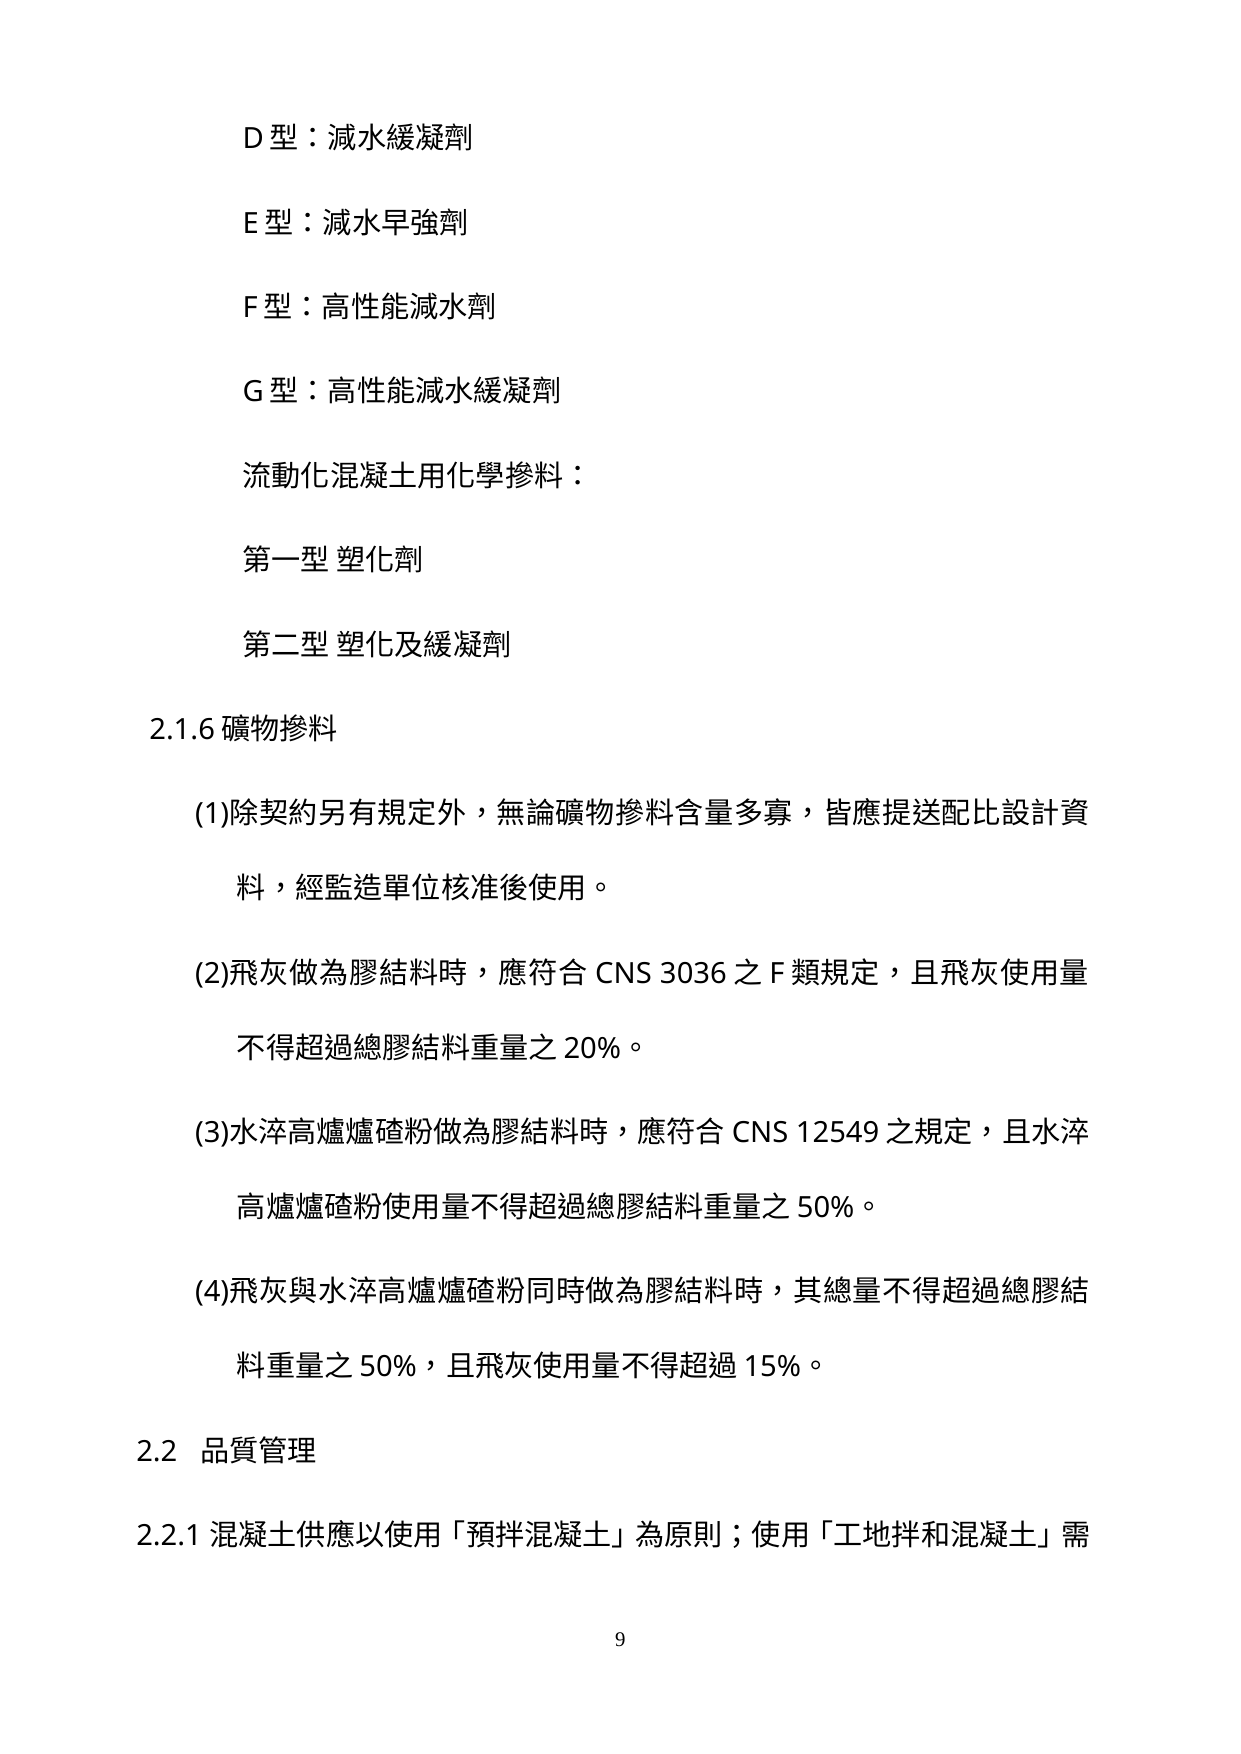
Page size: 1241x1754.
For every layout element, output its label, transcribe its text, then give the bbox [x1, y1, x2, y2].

table_header [86, 89, 133, 1571]
table_header 經濟部水利署施工規範 第03310章 結構用混凝土 92年04月07日經水工字第09205001810號函頒 96年04月20日經水工字第09605002150號函修訂 102年11月22日經水工字第10205270970號函修訂 104年11月30日經水工字第10405293570號函修訂 105年09月02日經水工字第10505207090號函修訂 109年02月13日經水工字第10905030160號函修訂 111年01月28日經水工字第11105041470號函修訂 1. 通則 1.1 本章概要 說明場鑄混凝土之材料、設備、施工及檢驗等相關規定。 1.2 工作範圍 包括混凝土之拌和、輸送、澆置、搗實、表面修飾、養護、接縫處理、止水帶、檢驗、評估及混凝土附屬品等相關工作。 1.3 相關章節 第03150章 混凝土附屬品 1.4 相關準則 (1) CNS 61卜特蘭水泥 (2) CNS 486粗細粒料篩析法 (3) CNS 490粗粒料（37.5mm以下）洛杉磯磨損試驗法 (4) CNS 491粒料內小於試驗篩75μm CNS 386材料含量試驗法(水洗法) (5) CNS 1167 使用硫酸鈉或硫酸鎂之粒料健度試驗法 (6) CNS 1171 粒料中土塊與易碎顆粒試驗法 (7) CNS 1174 新拌混凝土取樣法 (8) CNS 1176 混凝土坍度試驗法 (9) CNS 1231 工地混凝土試體製作及養護法 (10) CNS 1232 混凝土圓柱試體抗壓強度檢驗法 (11) CNS 1237混凝土拌和用水試驗法 (12) CNS 1238 混凝土鑽心試體及鋸切長條試體取樣法 (13) CNS 1240 混凝土粒料 (14) CNS 1241混凝土鑽心試體長度之測定法 (15) CNS 3036混凝土用飛灰及天然或煆燒卜作嵐攙和物 (16) CNS 3090預拌混凝土 (17) CNS 3091 混凝土用輸氣附加劑 (18) CNS 5646混凝土內之棒形振動器 (19) CNS 5648混凝土模板振動器 (20) CNS 12283混凝土用化學摻料 (21) CNS 11297混凝土圓柱試體蓋平法 (22) CNS 12549 混凝土及水泥砂漿用水淬高爐爐碴粉 (23) CNS 12891 混凝土配比設計準則 (24) CNS 12833流動化混凝土用化學摻料 (25) CNS 13407 細粒料中水溶性氯離子含量試驗法 (26) CNS 13465 新拌混凝土中水溶性氯離子含量試驗法 (27) CNS 13618 粒料之潛在鹼質與二氧化矽反應性試驗法（化學法） (28) CNS 13961 混凝土拌和用水 (29) CNS 14703硬固水泥砂漿及混凝土中水溶性氯離子含量試驗法 (30) CNS 15286 水硬性混合水泥 1.5 資料送審 1.5.1 拌和廠資料 廠商應依據CNS 3090之規定提送有關混凝土組成材料來源及拌和計畫書，供監造單位審核。該計畫書應說明拌和廠資格、設備型式、位置、所採用之拌和設備與單位產量及材料供應資料。 1.5.2 相關試驗報告 (1)驗證報告 供應單一工程混凝土總量≧5,000m3之拌和廠，應檢附經政府機關、財團法人或學術機構等驗證單位依據CNS 3090驗證合格之證明文件，經監造單位審核通過後方得供料；驗證單位應通過依標準法授權之產品驗證單位認證機構認證。 混凝土總量<5,000m3者得由拌和廠自備資料送審，應檢送符合CNS 3090之自主檢查表及廠商確認單，送機關備查。 (2)配比設計 A.當同一規格之混凝土，其契約總量大於2,000m3時，須進行配比設計，惟數量在2,000m3以下或屬緊急工程經機關同意者，廠商得提送相同拌和廠1年內經監造單位核可之配比設計。 B.預力混凝土無論數量多寡，均須進行配比設計。 C.配比設計須符合CNS 12891之規定。 D.配比設計所提送資料中至少須包括下列資料： a.水泥、礦物摻料及化學摻料：提出符合本規範之證明文件或試驗報告。 b.粒料物理性質試驗結果。 c.粗、細粒料之級配資料，列成表格或線圖。 d.粒料、礦物摻料與水泥之比重。 e.水與膠結料之重量比。 f.坍度。 g.混凝土抗壓強度(fc’) 。 h.配比設計之要求平均抗壓強度(fcr’) 1.5.3 其他送審文件： (1)廠商與預拌混凝土廠所訂之合約，使用影本時需加蓋與正本相符章。 (2)預拌混凝土品質保證書(附件一)。 (3)預拌混凝土產製之工廠登記證影本。 (4)混凝土送貨單(附件二)。 送貨單應包含下列資料: A.預拌混凝土公司名稱及廠名、廠址、電話。 B.交貨單編號(或契約編號)、車次。 C.日期。 D.車牌號碼、總重、空重及淨重。 E.工程名稱及地點。 F.混凝土之等級(如SCC等級)或配比編號。 G.混凝土數量(交貨及累計數量)：以立方公尺計。 H.混凝土裝運時間(出廠、到達、卸料完成)。 I.規格(28日強度、設計坍度、最大粒徑、設計坍流度、水膠(灰)比)。 J.材料型式與重量(水泥、爐石、飛灰、附加劑) K.骨材重(3分石、6分、細骨材、用水量) 2. 產品 2.1 材料 2.1.1混凝土材料規格 混凝土拌和材料包括水泥、粒料、水、化學摻料及礦物摻料等，各種組成材料與拌和水用量、粒料尺寸及坍度或坍流度等應按照配比設計及試拌結果之數值，本款下表之各項數據僅供配比設計時之參考。 2.1.2水泥 (1)除契約另有規定外，一般構造物所使用之水泥應符合CNS 61卜特蘭水泥之規定。在同一單元之混凝土澆築作業中，不同廠牌之水泥不得混合使用。凡受潮結塊、硬化或有硬化現象之水泥，不得使用。 (2)工程若允許使用水硬性混合水泥應符合CNS 15286規定，且不得再添加其他礦物摻料。 2.1.3 粒料 細粒料:包含天然砂、加工砂或兩者之組合砂。 粗粒料:包含礫石、軋碎之礫石、碎石或上述材料之組合。 粗、細粒料級配及品質應符合CNS 1240規定，其相關檢驗應符合下表之規定。 2.1.4水 混凝土拌和用水需符合CNS 13961規定。 2.1.5 化學摻料 化學摻料應符合CNS 12283、CNS 12833規定，輸氣劑應符合CNS 3091規定： A型: 減水劑 B型：緩凝劑 C型：早強劑 D型：減水緩凝劑 E型：減水早強劑 F型：高性能減水劑 G型：高性能減水緩凝劑 流動化混凝土用化學摻料： 第一型 塑化劑 第二型 塑化及緩凝劑 2.1.6礦物摻料 (1)除契約另有規定外，無論礦物摻料含量多寡，皆應提送配比設計資料，經監造單位核准後使用。 (2)飛灰做為膠結料時，應符合CNS 3036之F類規定，且飛灰使用量不得超過總膠結料重量之20%。 (3)水淬高爐爐碴粉做為膠結料時，應符合CNS 12549之規定，且水淬高爐爐碴粉使用量不得超過總膠結料重量之50%。 (4)飛灰與水淬高爐爐碴粉同時做為膠結料時，其總量不得超過總膠結料重量之50%，且飛灰使用量不得超過15%。 2.2 品質管理 2.2.1 混凝土供應以使用「預拌混凝土」為原則；使用「工地拌和混凝土」需經機關許可，並依本規範及「公共工程工地型預拌混凝土設備設置及拆除管理要點」規定辦理。 2.2.2 廠商購買預拌混凝土時應考慮預拌混凝土之品質、產能及運送應能符合工程施工所需及不影響工程施工進行，廠商對所選定之預拌混凝土廠及混凝土品質應負完全責任。 2.2.3預拌混凝土品質不符合規定，經通知未依期限改善，或拌和廠供應其他工程使用不符合契約規定之材料者，監造單位得要求廠商改至其他預拌混凝土廠購買，廠商不得拒絕，其造成之一切損失概由廠商負責。 2.2.4監造工程司認為有必要或對混凝土品質有質疑時，得要求至預拌混凝土廠進行必要的取樣檢驗、設備檢查及列印拌和機操作台電腦配比報表，廠商應要求預拌混凝土廠配合辦理，如預拌混凝土廠拒絕配合辦理，監造工程司得要求廠商改至其他預拌混凝土廠購買，廠商不得拒絕，其造成之一切損失概由廠商負責。該項取樣之檢驗費用，如檢驗合格，費用由機關負擔，如不合格則由廠商負擔。 2.2.5廠商於訂約後，若適當運距內之合法預拌混凝土工廠，均無法供應滿足工程質與量需要之混凝土，經機關同意改設置工地型混凝土拌和設備；其審查程序及改置設備準備過程，不得為該混凝土項目停止施工之原因；其所延誤之工期，應以設置工地型混凝土拌和設備期間預拌混凝土工廠實際供應短少量所影響工期，經機關核定後納入展延工期辦理。因改採用工地型混凝土拌和設備所增加設置所需組拆、租金及規費等契約項目及費用，依契約第19條契約變更第(五)款之規定辦理。 3. 施工 3.1 準備工作 3.1.1 施工設備 (1)拌和車:輸送之拌和車，其攪拌速率、混凝土之均勻性應符合CNS3090規定辦理。 (2)瀉槽 A.瀉槽之襯裡應為表面光滑。 B.瀉槽之設置應使混凝土能連續流動，坡度不得陡於垂直向1比水平向2(V/H=1/2)，亦不得緩於垂直向1比水平向3(V/H=1/3)。若瀉槽必須使用較大之坡度時，其出口端應設置擋板，以避免粒料分離。 C.瀉槽長度超過600㎝者，其出口應以漏斗承接。 D.瀉槽使用後應以水清洗乾淨，以免混凝土硬化堆積於其上。清洗瀉槽後之水不得流入構造物範圍內。 (3) 泵送機：依混凝土之規格、粗粒料之最大粒徑、坍度、輸送距離及輸送高度，選用不致造成粒料析離或塞管之泵送機。 (4) 可調長度之柔性管（象鼻管） A. 使用金屬製、橡膠製或塑膠製之柔性管，其管徑應不小於最大粒徑之8倍，並防止混凝土粒料分離。 B. 柔性管之設置應使混凝土得以連續流動，且其出口與最終澆置點之距離於水平及垂置方向均不得大於150㎝。鄰近伸縮縫處之水平距離不得大於90㎝，每次使用後應清洗乾淨。 (5) 推車 A. 混凝土澆置不易之地點得以推車運送，輸送距離不得超過60m。 B. 推車應於架立之高架之走道版上通行，不得與結構體之鋼筋或埋設物接觸。 (6) 混凝土搗實設備 混凝土澆置時應以適當之設備搗實，搗實時間應適當以避免產生泌水、粒料析離、埋設物位移或模板支撐破壞等。 3.1.2 澆置前之準備 (1) 澆置面之之處理： 於既有混凝土上再澆置新拌混凝土時，須除去原有混凝土面之乳沫及其他雜物，使表面粗糙，並溼潤後覆以與原混凝土相同水灰比之水泥砂漿，厚度1.5 cm~2.5 cm，在水泥漿初凝前澆置混凝土，以確保新、舊混凝土妥善接合。 混凝土係澆置於土壤表面時，應先將表面之雜物及有機物質清除，並整平。 (2) 模板及鋼筋：應於澆置混凝土前清理乾淨避免積水，模板脫模劑塗抹均勻，鋼筋不得有浮銹並應紮固妥善，使具有規定之保護層，以確保鋼筋符合圖說之位置。 (3) 埋設物：混凝土內之預埋物，應依照設計圖說位置準確定位並妥為固定，避免因碰撞或混凝土搗實而發生位移。 (4) 實施自主檢查：混凝土澆置前之各項工作項目如鋼筋、模板、埋設物及其他相關作業應實施自主檢查，以確保各項作業確實完成。 (5) 澆置前之通知 A.澆置混凝土前應通知監造工程司，未經監造工程司同意，不得於構造物之任何部位澆置混凝土。 B.經監造工程司查驗未合格者，廠商應即時進行改善，並延後澆置時間，經再次查驗通過後，方得澆置混凝土。 3.1.3 混凝土之輸送 (1)除契約另有規定外，混凝土自開始拌和至運達工地完成澆置之時程應在90分鐘內；超過90分鐘仍未澆置完畢，除經監造工程司同意者外，該車剩餘之混凝土應運離工地不得使用，其所造成之一切損失由廠商負責。但如混凝土有添加本章之第2.1.5款(1)之B型、D型、G型或第二型流動化混凝土用化學摻料，而時間未超過120[ ]分鐘者，應辦理坍度或坍流度試驗，經監造工程司認定能達到規定坍度或坍流度時，得同意使用。 (2)每一車預拌混凝土送達工地卸料前，混凝土供應商應提送二份送貨單，廠商應詳細核對送貨單之資料及填寫到達時間、完成澆置時間及澆置位置，如未隨車備有送貨單、貨品不符合契約規格時應運離工地不得使用。該車混凝土澆置完成後，由廠商簽名收存1份、1份交司機攜回混凝土廠。 (3)混凝土輸送至卸料端應有適當之裝置，且能保持連續輸送以避免粒料析離。 (4)混凝土自出料口至澆置面之距離應適當，以避免衝擊力過大及造成粒料析離。 (5)混凝土澆置後，所有輸送設備應立即清洗乾淨，其廢水及廢棄物應依規定集中處理。 3.2 施工方法 3.2.1 澆置之一般規定 (1) 水平構材或水平斷面之混凝土，必需待支承之垂直構材或斷面之混凝土已固結及收縮完成後方可澆置。 (2) 混凝土應連續澆置，且應於混凝土拌和後於規定時間內儘速澆置。 (3) 混凝土應以適當之厚度分層澆置，並應於下層混凝土初凝前澆置上層混凝土，各層混凝土應儘量控制維持水平澆置。 除契約另有規定外，上下層之澆置間隔時間不得超過45分鐘。牆構造物及擋土牆澆置厚度依震動棒之長度決定，一般以30㎝至50㎝為原則。巨積混凝土澆置每層厚度不得大於45㎝。 (4) 澆置柱之混凝土應使用可調長度之柔性管（象鼻管）。若梁、板等係與柱、牆等支承結構同次澆置，應俟柱、牆內澆置之混凝土完成沈落收縮後，再進行梁板之澆置。但仍可令振動棒憑其自重沈入時，進行梁、板之澆置。 (5) 在澆置混凝土期間及澆置後24小時內，混凝土表面若有積水，除非有妥善排水坑設施與混凝土分開，否則不得直接進行抽水。 (6) 施工日誌應詳細記載當日澆置之不同類別混凝土之數量、澆置範圍、構造物名稱、取樣樁號、樣品編號及試驗結果。 3.2.2水中混凝土之澆置 (1)使用緊密不漏漿之模板。 (2) 水中混凝土澆置後至少48小時之內，該地區不得進行抽水。 (3) 特密管 A. 特密管直徑為20～25㎝，上端裝有漏斗之不透水管，漏斗頂端應加設50㎜×50㎜網目之鋼網，以防堵塞。 B.特密管應妥為支撐，使其出口得在整個工作面上方自由移動，並得以在必須減緩或中斷混凝土流出時，迅速將管降下。 C. 澆置時應維持混凝土之連續流動，並使澆置之混凝土均勻分佈。特密管之移動及升降應妥為控制。 D. 各特密管應有適當之間距，以免造成粒料分離。 E. 澆置混凝土時，特密管下端應伸入已澆置混凝土表面下至少2 m。 F. 特密管不得水平移動，當特密管中混凝土不易自由卸出時，可將特密管上、下垂直移動，惟落差不得超過30㎝。 (4)用特密管或設有底門之吊斗，於水中澆置混凝土時，應維持適量連續施工，澆置位置應儘量維持靜水狀態，不得已時，亦須使水之流速在3m/min以下，水中澆置之混凝土面應大致保持水平面。 (5) 水中吊斗 A.使用無頂之水中用吊斗，其底門於吊斗卸料時應可自由向外打開。 B.將吊斗裝滿混凝土後緩慢降至待澆置混凝土之表面上，吊降之速率應避免水流過度擾動。 C. 緩慢將混凝土卸出，完成後再緩慢將吊斗吊出。 3.2.3低溫之澆置作業 周圍氣溫為5℃且繼續下降時，應採取下列任一種措施，保護已澆置之混凝土： (1) 加溫 A. 將模板或構造物周圍包覆加溫，使其內之混凝土及氣溫保持在13℃以上。完成澆置之混凝土應維持該溫度7天。 B. 於混凝土養護期間加溫時，其周圍之相對溼度應維持不低於40﹪。火爐、烤板或加熱器應妥為佈設，使熱量均勻分佈。燃燒之廢氣體應排至包圍體外部。 C.於7天之養護期過後，以最多每天降低7℃之速率，逐漸降低混凝土周圍之溫度，直到與外界之氣溫相同為止。 D. 於實施加溫作業期間，應派人看守並備妥防火設施。 (2) 保溫 A. 以適當之隔熱材料覆蓋與外界溫度隔離，使混凝土維持至少13℃以上之溫度7天。隔熱材料之種類與厚度應經監造工程司核可。 B. 混凝土上方除隔熱層外，應再覆以油布或其他經核可使用之防水材料。 3.2.4高溫之澆置作業 (1) 周圍溫度超過32℃以上時，應於澆置混凝土前，將模板及鋼筋等以水或其他方式適當降溫。 (2) 為避免澆置後混凝土之溫度過高，應採取下列措施保護已澆置之混凝土： A. 以適當方式遮蔽防止混凝土直接受到日曬。 B.採用冷水噴灑或以溼潤之粗麻布或粗棉墊覆蓋，使模板保持潮溼。 3.2.5 搗實 (1) 混凝土澆置時鋼筋、預埋件周圍及模板角落處之混凝土應確實搗實。 (2) 混凝土搗實原則上應使用符合CNS 5646之內振動器;外部振動器應經工程司同意後方可使用，外部振動器應符合CNS 5648之規定。 (3) 所有混凝土澆置15分鐘內，應即使用振動器振動，但振動時不可觸及模板、鋼筋及埋設物，以避免鋼筋、預埋管件及預力鋼材發生位移。 振動時應避免在混凝土表面造成泌水或造成粒料析離。 (4)混凝土搗實時應確實將振動器插至先澆置之下層結構體混凝土內，插入深度應約為10㎝，並避免過度振動。 (5) 若模板內振動之方式可能造成預埋件之損壞，即不得使用內部振動機。 3.2.6接縫 混凝土接縫之設置依位置可分水平接縫及垂直接縫二種；接縫依功能又可區分為施工縫、伸縮縫、收縮縫等三種。 (1) 施工縫、伸縮縫 A. 施工縫應設置於對結構強度影響最小之處。除按工程圖說或施工計畫設置之預定施工縫外；若有需設置非預定之施工縫(如遇大雨、混凝土運輸不及或其他施工問題致混凝土澆置中斷)，其施工縫之設置位置、形狀及處理方式須以書面經監造單位同意。 B.施工縫之位置應符合下列規定 (a)版、小梁及大梁之施工縫應設置於其垮度中央三分之一範圍內。 (b)大梁上之施工縫應設置於至少離相交小梁兩倍梁寬之處。 (c)牆及柱之施工縫應設於其與小梁、大梁或版交接之頂部或底部。 (d)施工縫宜與主鋼筋垂直。 (e)除設計圖說另有規定外，小梁、大梁、托肩、柱頭版及柱冠須與樓版同時澆置。 C. 水平與垂直施工縫或伸縮縫之位置及細節應依設計圖說施工，設計圖說未提供位置或細節圖說時，廠商可自行繪製施工縫或伸縮縫之詳細圖說併接縫設置之位置圖，送監造工程司審查同意後施工。 除契約另有規定及依結構計算需求外，垂直向施工縫及伸縮縫之設置間距以不超過20M為原則。 D.接縫如有應力傳遞或避免位移時應使用剪力鋼筋橫穿施工縫或伸縮縫，如混凝土之厚度足夠且混凝土剪力榫之強度可抵抗應力傳遞或側向位移時，可設計使用混凝土剪力榫。施工縫如已設計有與接縫垂直之鋼筋者，可免設剪力筋或混凝土剪力榫；伸縮縫所設置之剪力筋需使一端固定另一端能自由伸縮。增設之止水帶或剪力筋須經監造工程司同意後辦理。 伸縮縫接縫應以適當材料填塞及隔開，俾利混凝土有熱漲冷縮及變位之功能。除契約另有規定外，填塞材料可使用保力龍、發泡棉。 E. 施工縫之處理 除契約另有規定外，施工縫之處理規定如下： (a)為施工縫粘結性，澆置銜接混凝土前應清除已硬化混凝土表面之乳沫及鬆動物質，露出良好堅實之混凝土，凹凸深度約0.6 cm達露出粗粒料程度，以形成連接。 (b)接縫表面之清除打毛工作應使用高壓水、噴濕砂法或其他經核可之方式處理。 (c) 施工縫應先將表面清理溼潤後覆以與原混凝土相同水灰比之水泥砂漿，厚度1.5 cm~2.5 cm，在水泥漿初凝前澆置混凝土。澆置水泥砂漿前應保持澆置面濕潤。 F.清理接縫之混凝土表面時應避免損及止水帶。 G. 沿預力鋼材方向、埋設物或開孔處，應避免設置接縫。 (2) 收縮縫 為避免混凝土版構造物因收縮而產生不規則裂縫，應設置收縮縫。 A. 除契約圖說另有規定外，縱向及水平向之鋸縫之間隔為5M，其鋸縫之深度約為版厚之四分之一但不小於為25mm、寬度為5mm。鋸縫應整齊、清潔、平直。 B. 鋸縫應於混凝土舖面澆置後8至24小時內施作，為確保鋸縫於前述時限內完成，必要時得允許廠商夜間施工。 C. 鋸縫時損壞之養護膜應於受損20分鐘內，設法予以替換或更新以免舖面邊緣及表面失去保護。 D. 鋸縫完成後，應用水或空氣噴射或兩者兼用徹底清除鋸縫內之任何有害物質並乾燥之。 E.為避免碎石等堅硬異物進入收縮縫，乾燥後之鋸縫應以填縫劑依照製造廠之使用說明予以填滿。 3.2.7止水帶 (1) 止水帶可分為可撓性聚氯乙烯(PVC)、天然橡膠、合成橡膠等材質。不同止水帶每批進料時至少取樣1次，使用正字標記產品，其已依規定辦理之檢驗項目，得免重行檢驗。 A.除契約另有規定外，可撓性聚氯乙烯(PVC)之種類、尺度及品質應符合CNS3895及下表規定 B.天然或合成橡膠止水帶:依不同設施需具備之止水帶功能訂定標準。 (2) 施工縫或伸縮縫，如有防止滲水需求者必須使用止水帶；止水帶應儘可能減少續接，如無法避免需續接，應以熔接或經監造工程司同意之方式續接，銜接處不得有滲漏現象。 (3) 牆上之水平施工縫，其止水帶應以適當夾具固定，於混凝土澆置前裝設完成，並使其一半寬度露出完成之混凝土面，止水帶周圍之混凝土應充份搗實以使密合。澆置次一層混凝土時應小心施作，於硬化混凝土面之乳沫移除後，應先澆置止水帶周圍及上方部分並充份搗實，然後繼續澆置其餘之混凝土，並應確保止水帶不致遭內部振動器或其他工具扭曲或損壞。 (4) 垂直伸縮縫及施工縫，其止水帶應以適當夾具固定，於混凝土澆置前裝設完成，並使其一半埋入混凝土中，另一半露出於準備下次澆置之相鄰混凝土部位，並應確保止水帶位置完全正確，且其周圍之混凝土均已搗實。 3.2.8開口、預埋件及其他需求 (1) 應依契約設計圖說之規定，提供及安裝埋件。 (2) 於混凝土澆置前，應確認每個埋件之正確尺度及位置，並經監造工程司查驗後做成記錄。 3.2.9鏝平、掃飾 橋面、版面或路面應使用刮皮或修面機整平，並由工人以鏝板修平。如表面須保持粗糙面時，應以長柄軟掃同方向掃刷，力求整齊一致之紋路。 3.2.10混凝土顏色 外露部分混凝土之養護劑或脫模劑一經核可，除非經工程司同意，否則不得以任何因素改變混凝土之均勻顏色。 3.2.11混凝土澆置完成後，廠商應於明顯位置以紅漆標示當日澆置完成部分之樁號、高程及澆置日期。並於監造報表內記載澆置範圍(樁號)、高程、數量(註明強度)、坍度試驗、圓柱試體製作時之澆置樁號等。 3.2.12 施工中檢驗及完工後之初驗、驗收等指定鑽孔位置經鑽孔，廠商均應以同強度之混凝土回填補實。 3.3 清理 3.3.1污染之避免及清除 (1) 在混凝土澆置後，尚未達到初凝前，應立即清除積存在外露鋼筋上及鄰近混凝土表面之漏漿模板表面上之泥垢。 (2) 施工中應保護混凝土構造物不受結構鋼構件之鐵銹或其他有害物質之污染。 (3) 若發生污染，應將污染去除，並使混凝土恢復原有之顏色。 3.3.2損壞部分之修補 (1) 於工程之最終驗收之前，將混凝土表面、角隅受損處仔細修補。 (2) 經許可進行修補之表面，應將受損部位整修至平滑之狀況。 (3) 混凝土之整修工作未達監造工程司要求者，應將其打除重作。 3.4 養護 3.4.1 除契約另有規定外，混凝土的養護依下列方式擇一辦理。 3.4.2水及覆蓋物養護：混凝土養護應在澆置完成，混凝土表面浮水消失後即速進行養護，養護之時間不得少於7天。 3.4.3液膜養護劑養護：液膜養護劑應在不影響混凝土表面外觀及不適用溼治法之情況下經監造工程司許可後始得使用，使用養護劑前應將廠牌及使用說明書等相關資料報經監造工程司核准。 混凝土面先以水全面溼潤，並於水漬消失後立即塗敷養護劑，養護劑使用前應徹底攪拌，並於混合後1小時內塗敷使用。 養護劑塗敷完成後，應保護其不致受損至少10天。若有受損則應補行塗敷養護劑。 3.5 保護 3.5.1混凝土充分硬化至足以承擔載重前，不得施加載重。 3.5.2接縫之保護 (1) 需填充封縫料之接縫以及作為施工縫之表面應予保護。養護劑不得沾染黏結面。 (2) 接縫面及相鄰混凝土應確實作養護。 3.5.3鋼筋之保護 (1) 模板拆除後，長時間露出混凝土表面之鋼筋應塗以純水泥漿保護。 (2) 鋼筋準備搭接延伸或組立模板之前應清除附於鋼筋上之硬化水泥漿及其碎屑。 3.6 瑕疵混凝土 混凝土強度、飾面、許可差、或水密性不符合規範標準者，視為瑕疵品，應依照本章規定或依工程司指示予以補強、修補、或更換。補強時需用環氧樹脂砂漿，修補時須用水泥砂漿。 3.7 檢驗 3.7.1除契約另有規定外，材料及施工品質之檢驗，依據「經濟部水利署廠商品質管制規定」之規定辦理。 3.7.2各項檢驗依編列之檢驗項目及數量辦理，施工期間因工程變更設計增減工程數量或監造工程司認為有必要時得增減檢驗項目及數量(頻率)，廠商不得拒絕，該增加之檢驗費由機關負擔。 品質檢驗不合格依規定辦理再驗、拆除重做之各項檢驗、未做圓柱試體依規定所做鑽心試驗及其他因廠商之過失所辦理之檢驗，其相關費用概由廠商負擔。 3.7.3 除契約另有規定外，各項檢驗廠商須依規定頻率提出申請及會同監造單位辦理試體取樣、樣品簽名、送驗，機關得視需要改以會驗方式辦理。 3.7.4混凝土檢驗 除契約另有規定外，混凝土之檢驗項目如表1。 表1 混凝土各項材料及施工之檢驗項目 3.8 圓柱及鑽心抗壓強度試驗 3.8.1依規定需辦理圓柱試體製作及鑽心取樣之構造物，其應辦試驗之組數依不同強度個別計算，列表據以執行，並編列檢驗費用。 契約工作數量增減時，依本章規定頻率增減試驗組數。 3.8.2 除契約另有規定外，凡混凝土厚度不小於15 cm且鑽心無損害鋼筋及混凝土結構者均需辦理鑽心，必要時監造工程司得於施工期間增加鑽心試驗次數或指定其他構造物辦理鑽心試驗；增加辦理之鑽心試驗費用由機關增列。 3.8.3混凝土鑽心試體取樣，1組以3個試體為原則。 (1) 鑽心取樣前，廠商應提出申請並會同監造工程司取樣、試體簽名、送驗、會驗及試驗報告簽名等。未會同辦理之所有鑽心試體，機關一概不予承認，所有過失及損失完全由廠商負責。 (2) 除契約另有規定，鑽心頻率規定如下： A. 坡面工構造物混凝土之鑽心試體取樣：每1000m2鑽取試體1組，餘數達100 m2以上者，須增加1組試體。依構造物斷面尺度需要，得於同一斷面之各層坡面、戧台分別取樣，並辦理厚度檢驗。 B. 擋土牆、基腳、箱涵、混凝土異型塊及其他構造物之鑽心試體取樣：每500m3鑽取試體1組，餘數達50 m3以上者，須增加1組試體。 (3) 除契約另有規定外，鑽心試體取樣位置由監造工程司指定，其位置應為具有代表性之地點。取樣時應避開鋼筋、埋設物或混凝土接縫，以免損害結構物之強度及影響試驗結果。 (4) 鑽心試體取樣後及試驗前，應先確認試體無異議後，始得進行試驗，試驗前如試體有瑕疵或異議，應經監造工程司確認及同意後在原鑽取位置100cm範圍內重新鑽取試體。 廠商未依約定時間會驗或試體試驗前無提出異議，其試驗結果廠商不得異議。 3.8.4鑽心試體試驗結果判定： 凡有下列規定之一者，判定該組試體所代表之混凝土數量為不合格。 (1) 1組3個試體之平均抗壓強度低於設計強度之85%者。 (2) 1組3個試體中任一試體抗壓強度低於設計強度之75%者。 3.8.5凡經鑽心試驗評定為不合格但合於下列情形之一者，得申請再驗。 (1) 1組3個試體平均強度達設計強度之85 %以上，且單一試體在設計強度之70 %以上及未達設計強度之75 %者。 (2) 1組3個試體平均強度達設計強度之80 %以上及未達設計強度之85 %，且任單一試體在設計強度之75 %以上者。 廠商申請再驗應於試驗後3日內以書面提出並經機關同意後，由工程司及廠商會同就該組鑽心試體代表之混凝土再行鑽取1組3個試體，此3個試體應分散於該區間範圍內，不得集中鑽取。試驗結果符合規定者，判定為合格，否則仍以不合格處理。鑽心判定為不合格之該組試體所代表之混凝土再驗以1次為限。同一工程鑽心不合格再驗組數以2組為限。再驗之一切費用由廠商負擔。 3.8.6除契約另有規定外，鑽心不合格之混凝土構造物依下列規定辦理： (1)拆除鑽心不合格位置前後各10M範圍之構造物；屬於混凝土塊者，拆除該鑽心不合格之混凝土塊及前後編號各10個混凝土塊。 (2) 追蹤不合格位置之前後不同位置或前後不同日期所施工相同強度、相同水灰比之混凝土，直至合格為止，以確定其餘應拆除之範圍。每次追蹤鑽心之位置以10M為間隔鑽取試體1組；屬於混凝土塊者，則依編號順序每10個混凝土塊鑽取試體1組。 (3) 前款應拆除之範圍廠商應重做，所有一切損失(包括工期及拆除重做之工資材料)，概由廠商負擔。不合格範圍外構造物如受拆除行為影響，其相關費用及損失亦由廠商負擔。重做應依規定頻率作坍度、圓柱試體、鑽心及其他必要之檢驗，所有費用由廠商負擔。 (4) 機關為符合公共利益之特定需要，應拆重作之混凝土，經適當評估認定結構無不安全之虞者，得以「不拆除亦不予計價」方式處置，該不予計價之混凝土包括混凝土澆置所需之工料費。為評估認定所需之一切費用(如鑽心試驗、載重試驗、非破壞性檢測、結構分析…等)由廠商負擔。 經認定得不拆除重做之混凝土及其周邊結構物，如需補強者，其費用由廠商負擔。 3.8.7 混凝土圓柱試體製作及頻率規定如下： (1) 適用混凝土鑽心試體取樣之構造物其圓柱試體製作頻率規定如下： A. 各種不同強度之混凝土量每200 m3作試體1組，餘數達40 m3以上者增做1組。 B.同一種配比混凝土的總數量在40m3以下者，得免做圓柱試體。 (2) 不適用混凝土鑽心試體取樣者，圓柱試體製作頻率如下: A.鋼筋設計密集者、襯砌排塊石之背填混凝土等，各種不同強度之混凝土，每120m3作試體1組，餘數達40 m3以上者增做1組。 B.特殊構造物者，如水庫工程(壩體、溢洪道、取出水工、防淤隧道、引水隧道等)、攔河堰工程(堰體、排砂道、跌水靜水池等)、橋梁、水門、房屋建築等，各種不同強度之混凝土，每100m3作試體1組，餘數達40 m3以上者增做1組。 (3) 圓柱試體取樣、製作及養護等相關規定： A. 混凝土圓柱試體取樣除契約另有規定外，以在混凝土輸送至澆置位置取樣為原則(監造工程司得視需要於輸送管之管尾取樣)。 B.混凝土圓柱試體每組製作3個，作28天抗壓強度試驗。 為預測28天抗壓強度之需要，得增作2個試體，作7天抗壓強度試驗，應於核定之監造計畫載明，如施工中認有必要時應書面通知廠商配合辦理，並覈實計價。 圓柱試體應在澆置處由廠商所指派專業人員製作。監造工程司以不褪色之油性筆書寫工程名稱、澆置日期、澆置位置、設計強度及簽名等資料於紙上，於圓柱試體製作完成後將該紙張浮貼於圓柱試體上。監造工程司得視需要指定取樣製作圓柱試體。 C. 圓柱試體製作完成後應集中放置於監造工程司指定之地點，靜置及保護至少24小時後再運往實驗室，依CNS 1231之規定養護。 3.8.8圓柱試體試驗結果評估及不合格之處理： (1) 7天抗壓強度： 契約規定增作2個圓柱試體者，其7天材齡之抗壓強度如未達設計強度之70%，監造工程司得要求廠商檢查全盤拌和操作情形及各組成材料之供應狀況，並提出檢討分析，以確保混凝土品質之穩定性並符合規範要求。 (2) 每一種配比混凝土之圓柱試體28天材齡抗壓強度，應同時符合下列二條件方為合格： A. 連續3組試體抗壓強度平均值高於或等於規定強度f'c值。 B. 無任一組試體之強度低於(fc’-35kgf/cm2)。 (3)有前款之一評定為不合格者，不合格之混凝土依下列規定辦理: (4) 圓柱試體製作組數達3.8.8(4)C之規定，應以本署制式評估表(附件三)辦理評估，並按照品質評估處理標準之規定處理。 A. 混凝土之品質評估，以同強度、同工項之混凝土試體28天抗壓強度為基準。 B. 各組圓柱試體應依試體製作日期先後順序排列，不得任意調動順序。 C. 同強度、同工項之混凝土圓柱試體數量未達15組，不用進行評估；15組以上，每次評估以30組為原則，最後一次評估不得少於15組。評估方式可參考ACI 214繪製品質控制圖，包括個別強度試驗控制圖，5組試驗強度移動平均控制圖及10組試驗差值移動平均控制圖。 (5) 混凝土圓柱試體未依期送驗或未製作者，依下列規定辦理： A.契約規定增作2個圓柱試體，作7天之抗壓強度試驗，試體材齡逾第10天期限後試驗者，處該組試體所代表之混凝土工料費之5 %為罰款。 B.3個圓柱試體材齡達28天時做抗壓強度試驗，試體材齡逾第35天期限後試驗者，處該組試體所代表之混凝土工料費之10%為罰款。 C.廠商未依照規定製作圓柱試體、未適當保護試體致損壞或遺失者，得補做鑽心試驗，鑽心符合3.8.4規定者，處該組試體所代表之混凝土工料費之10 %為罰款；如鑽心不符規定，則該組試體所代表之混凝土數量不予計價，並應拆除重做。 應拆除重做之混凝土，依本章第3.8.6款第(3)規定辦理，但得依本章第3.8.6款第(4)規定辦理。 (6) 混凝土施工品質單次評估其變異係數大於下表之規定者，處該次評估資料表全部混凝土工料費之3%為罰款。 3.8.9 判定為拆除重做或不計量不給價之混凝土不再另扣處該批混凝土之其他罰款；除契約另有規定外，同批混凝土之罰款係累加計算，其罰款總數不得超過該批混凝土之契約價金。各項罰款應通知廠商繳交，如尚未繳交且已估驗付款則應於次期估驗款中扣回或通知廠商於期限內繳回。 4. 計量與計價 4.1 計量 4.1.1 不同強度之混凝土按設計圖說體積以立方公尺計量。 4.1.2 各項檢驗費按[組][次][ ]計量。 4.1.3 因切除或敲除過度而修補之混凝土，或用於修補或更換瑕疵部位之混凝土，均不予計量。 4.1.4 經檢驗判定不合格所代表之數量均不予計量。 4.1.5 除契約另有規定外，本章工作之附屬工作項目將不予計量，其費用應視為已包含於有關混凝土項目計價之項目內。 4.2 計價 4.2.1 本章之工作依契約之不同強度項目之單價計價，該項單價已包括所需之一切人工、材料、機具、設備、動力及運輸等費用在內。 惟施工現場混凝土拌和車無法到達構造物澆置位置洩料、亦無法施作便道，且契約圖說無編列泵送機租用者，得經機關同意另行編列單價。 4.2.2 各項檢驗費計價包括一切人工、材料、機具、施工設備、動力、取樣、運輸及試驗等費用在內。 〈本章結束〉 [133, 89, 1093, 1571]
table_header [1093, 89, 1157, 1571]
